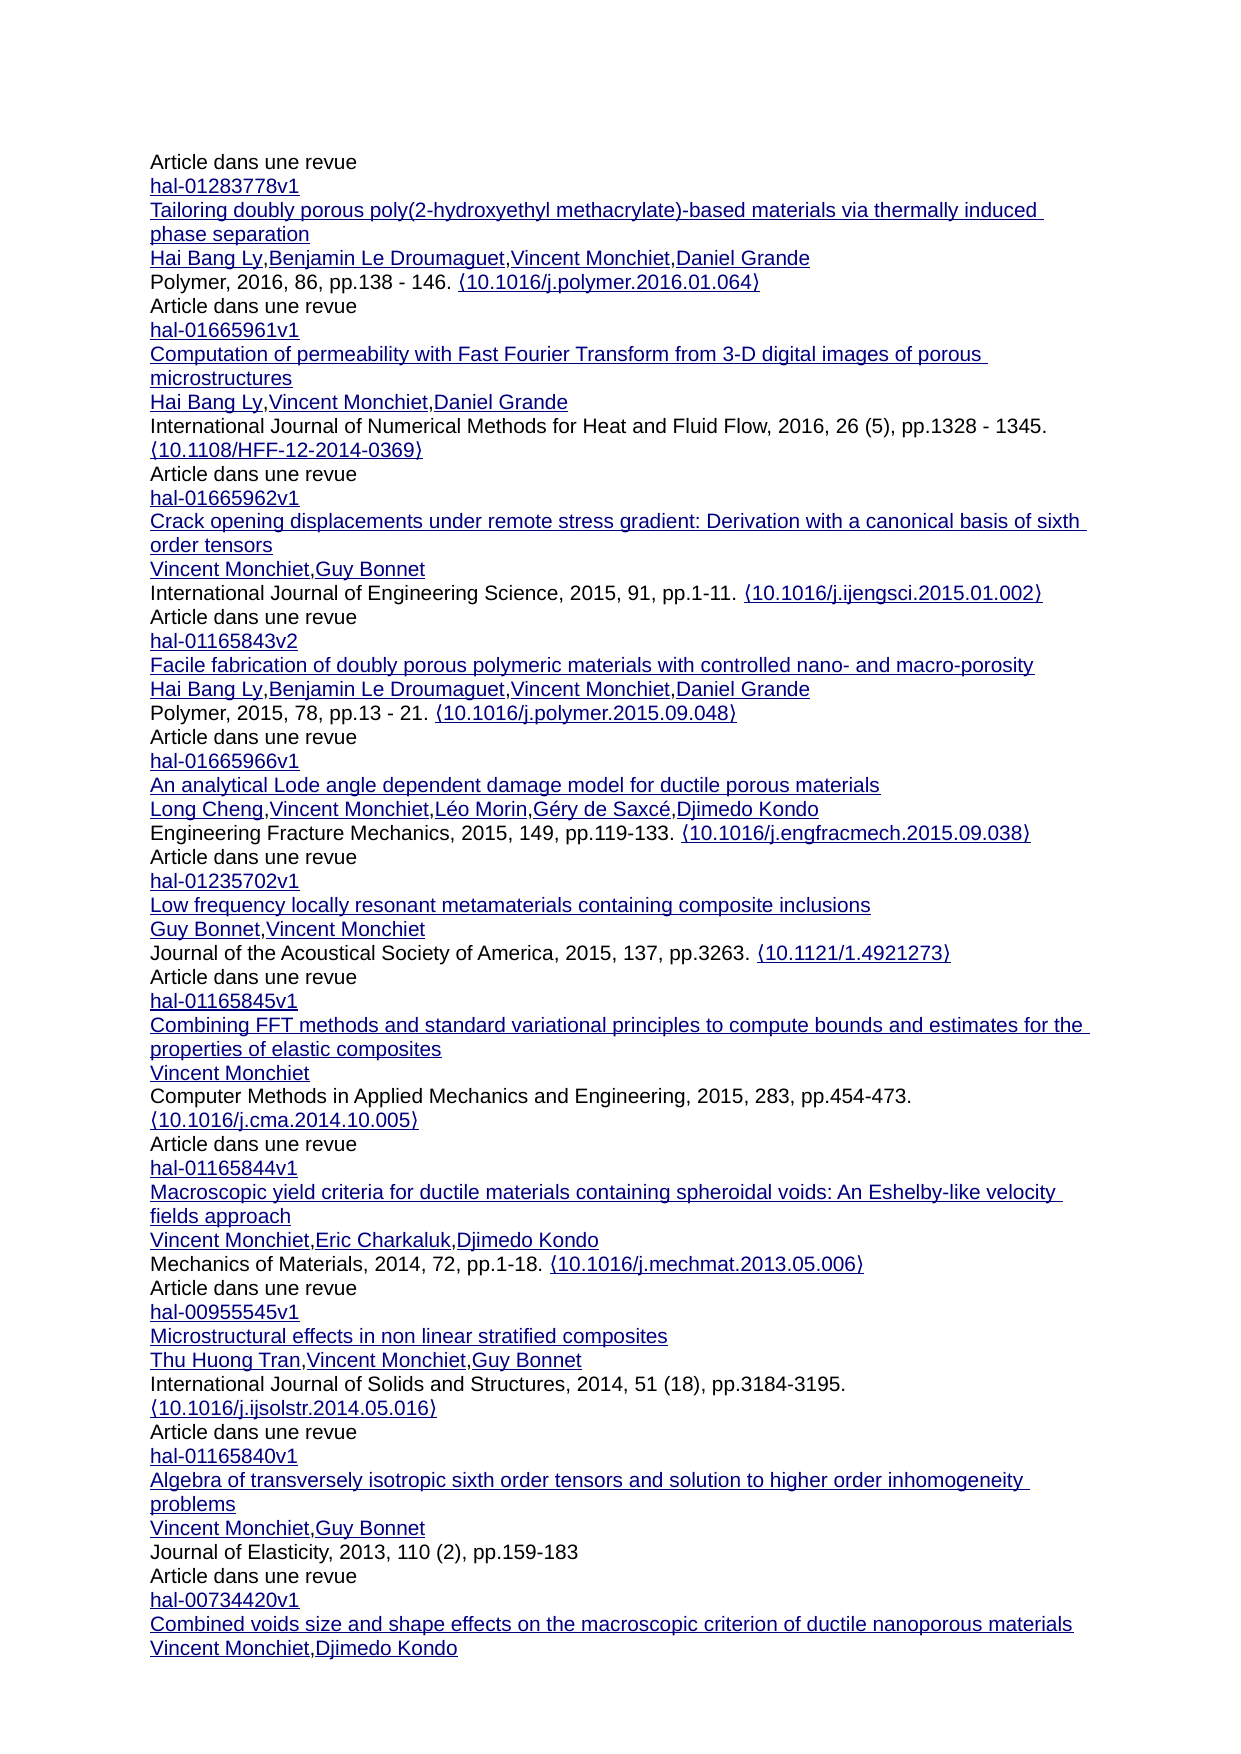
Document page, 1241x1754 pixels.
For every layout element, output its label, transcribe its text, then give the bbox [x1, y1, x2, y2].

table_cell Facile fabrication of doubly porous polymeric materials with controlled nano- and macro-porosity Hai Bang Ly,Benjamin Le Droumaguet,Vincent Monchiet,Daniel Grande Polymer, 2015, 78, pp.13 - 21. ⟨10.1016/j.polymer.2015.09.048⟩ Article dans une revue hal-01665966v1 [150, 653, 1090, 773]
table_cell Combining FFT methods and standard variational principles to compute bounds and estimates for the [150, 1013, 1090, 1033]
table_cell Tailoring doubly porous poly(2-hydroxyethyl methacrylate)-based materials via thermally induced phase separation Hai Bang Ly,Benjamin Le Droumaguet,Vincent Monchiet,Daniel Grande Polymer, 2016, 86, pp.138 - 146. ⟨10.1016/j.polymer.2016.01.064⟩ Article dans une revue hal-01665961v1 [150, 198, 1090, 342]
table_cell Macroscopic yield criteria for ductile materials containing spheroidal voids: An Eshelby-like velocity fields approach Vincent Monchiet,Eric Charkaluk,Djimedo Kondo Mechanics of Materials, 2014, 72, pp.1-18. ⟨10.1016/j.mechmat.2013.05.006⟩ Article dans une revue hal-00955545v1 [150, 1180, 1090, 1324]
table_cell An analytical Lode angle dependent damage model for ductile porous materials Long Cheng,Vincent Monchiet,Léo Morin,Géry de Saxcé,Djimedo Kondo Engineering Fracture Mechanics, 2015, 149, pp.119-133. ⟨10.1016/j.engfracmech.2015.09.038⟩ Article dans une revue hal-01235702v1 [150, 773, 1090, 893]
table_cell Low frequency locally resonant metamaterials containing composite inclusions Guy Bonnet,Vincent Monchiet Journal of the Acoustical Society of America, 2015, 137, pp.3263. ⟨10.1121/1.4921273⟩ Article dans une revue hal-01165845v1 [150, 893, 1090, 1012]
table_cell properties of elastic composites Vincent Monchiet Computer Methods in Applied Mechanics and Engineering, 2015, 283, pp.454-473. ⟨10.1016/j.cma.2014.10.005⟩ Article dans une revue hal-01165844v1 [150, 1034, 1090, 1180]
table_cell Article dans une revue hal-01283778v1 [150, 150, 1090, 198]
table_cell Crack opening displacements under remote stress gradient: Derivation with a canonical basis of sixth order tensors Vincent Monchiet,Guy Bonnet International Journal of Engineering Science, 2015, 91, pp.1-11. ⟨10.1016/j.ijengsci.2015.01.002⟩ Article dans une revue hal-01165843v2 [150, 509, 1090, 653]
table_cell Combined voids size and shape effects on the macroscopic criterion of ductile nanoporous materials Vincent Monchiet,Djimedo Kondo [150, 1611, 1090, 1659]
table_cell Computation of permeability with Fast Fourier Transform from 3-D digital images of porous microstructures Hai Bang Ly,Vincent Monchiet,Daniel Grande International Journal of Numerical Methods for Heat and Fluid Flow, 2016, 26 (5), pp.1328 - 1345. ⟨10.1108/HFF-12-2014-0369⟩ Article dans une revue hal-01665962v1 [150, 342, 1090, 509]
table_cell Microstructural effects in non linear stratified composites Thu Huong Tran,Vincent Monchiet,Guy Bonnet International Journal of Solids and Structures, 2014, 51 (18), pp.3184-3195. ⟨10.1016/j.ijsolstr.2014.05.016⟩ Article dans une revue hal-01165840v1 [150, 1324, 1090, 1468]
table_cell Algebra of transversely isotropic sixth order tensors and solution to higher order inhomogeneity problems Vincent Monchiet,Guy Bonnet Journal of Elasticity, 2013, 110 (2), pp.159-183 Article dans une revue hal-00734420v1 [150, 1468, 1090, 1611]
